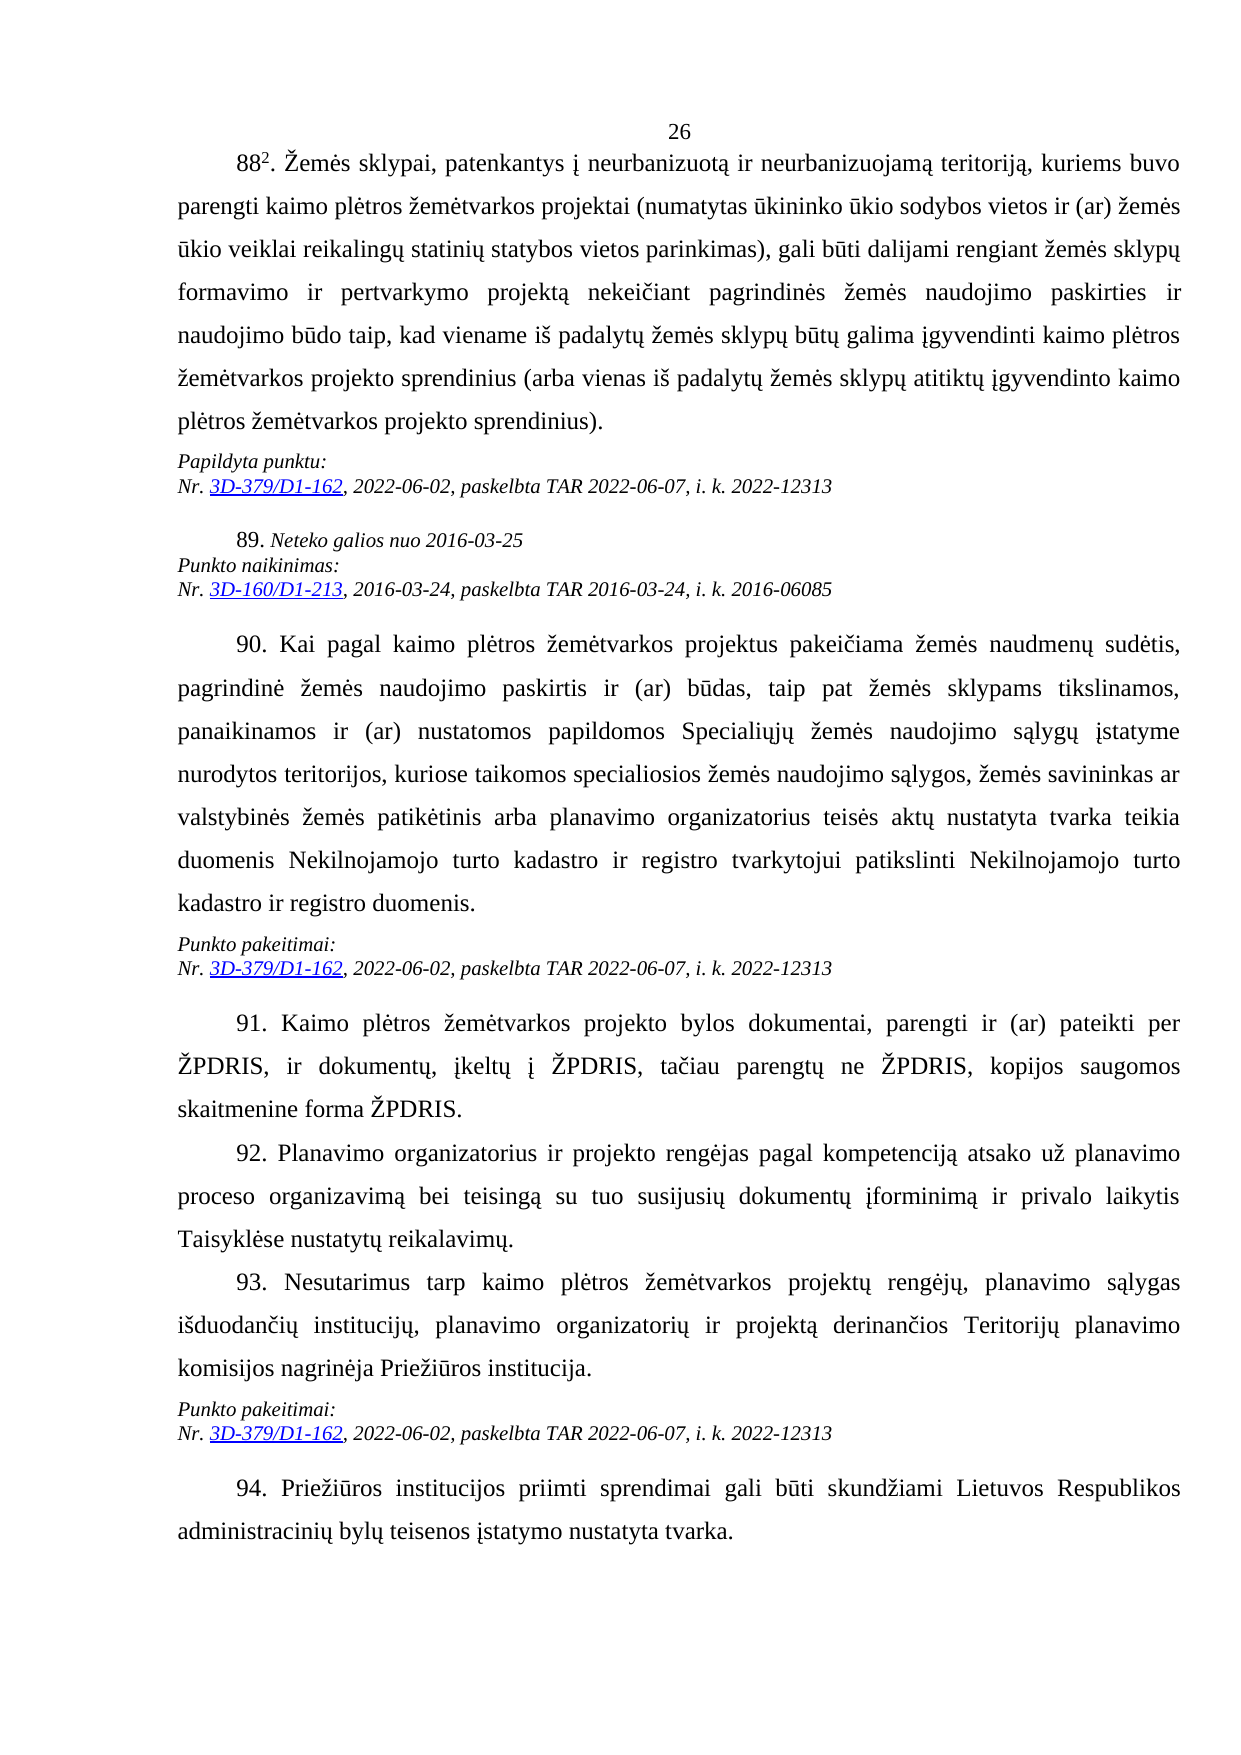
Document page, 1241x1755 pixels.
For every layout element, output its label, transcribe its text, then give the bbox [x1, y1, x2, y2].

text 90. Kai pagal kaimo plėtros žemėtvarkos projektus pakeičiama žemės naudmenų sudėtis, pagrindinė žemės naudojimo paskirtis ir (ar) būdas, taip pat žemės sklypams tikslinamos, panaikinamos ir (ar) nustatomos papildomos Specialiųjų žemės naudojimo sąlygų įstatyme nurodytos teritorijos, kuriose taikomos specialiosios žemės naudojimo sąlygos, žemės savininkas ar valstybinės žemės patikėtinis arba planavimo organizatorius teisės aktų nustatyta tvarka teikia duomenis Nekilnojamojo turto kadastro ir registro tvarkytojui patikslinti Nekilnojamojo turto kadastro ir registro duomenis. [177, 629, 1181, 917]
text 882. Žemės sklypai, patenkantys į neurbanizuotą ir neurbanizuojamą teritoriją, kuriems buvo parengti kaimo plėtros žemėtvarkos projektai (numatytas ūkininko ūkio sodybos vietos ir (ar) žemės ūkio veiklai reikalingų statinių statybos vietos parinkimas), gali būti dalijami rengiant žemės sklypų formavimo ir pertvarkymo projektą nekeičiant pagrindinės žemės naudojimo paskirties ir naudojimo būdo taip, kad viename iš padalytų žemės sklypų būtų galima įgyvendinti kaimo plėtros žemėtvarkos projekto sprendinius (arba vienas iš padalytų žemės sklypų atitiktų įgyvendinto kaimo plėtros žemėtvarkos projekto sprendinius). [177, 148, 1181, 435]
text Punkto pakeitimai: [177, 1396, 1181, 1421]
text Punkto pakeitimai: [177, 931, 1181, 956]
text 92. Planavimo organizatorius ir projekto rengėjas pagal kompetenciją atsako už planavimo proceso organizavimą bei teisingą su tuo susijusių dokumentų įforminimą ir privalo laikytis Taisyklėse nustatytų reikalavimų. [177, 1138, 1181, 1253]
text Nr. 3D-379/D1-162, 2022-06-02, paskelbta TAR 2022-06-07, i. k. 2022-12313 [177, 473, 1181, 498]
text Nr. 3D-379/D1-162, 2022-06-02, paskelbta TAR 2022-06-07, i. k. 2022-12313 [177, 956, 1181, 979]
text Punkto naikinimas: [177, 553, 1181, 577]
text 89. Neteko galios nuo 2016-03-25 [177, 526, 1181, 553]
text 94. Priežiūros institucijos priimti sprendimai gali būti skundžiami Lietuvos Respublikos administracinių bylų teisenos įstatymo nustatyta tvarka. [177, 1473, 1181, 1545]
text Papildyta punktu: [177, 449, 1181, 473]
text Nr. 3D-379/D1-162, 2022-06-02, paskelbta TAR 2022-06-07, i. k. 2022-12313 [177, 1421, 1181, 1444]
text 93. Nesutarimus tarp kaimo plėtros žemėtvarkos projektų rengėjų, planavimo sąlygas išduodančių institucijų, planavimo organizatorių ir projektą derinančios Teritorijų planavimo komisijos nagrinėja Priežiūros institucija. [177, 1267, 1181, 1382]
text Nr. 3D-160/D1-213, 2016-03-24, paskelbta TAR 2016-03-24, i. k. 2016-06085 [177, 577, 1181, 601]
text 91. Kaimo plėtros žemėtvarkos projekto bylos dokumentai, parengti ir (ar) pateikti per ŽPDRIS, ir dokumentų, įkeltų į ŽPDRIS, tačiau parengtų ne ŽPDRIS, kopijos saugomos skaitmenine forma ŽPDRIS. [177, 1008, 1181, 1123]
